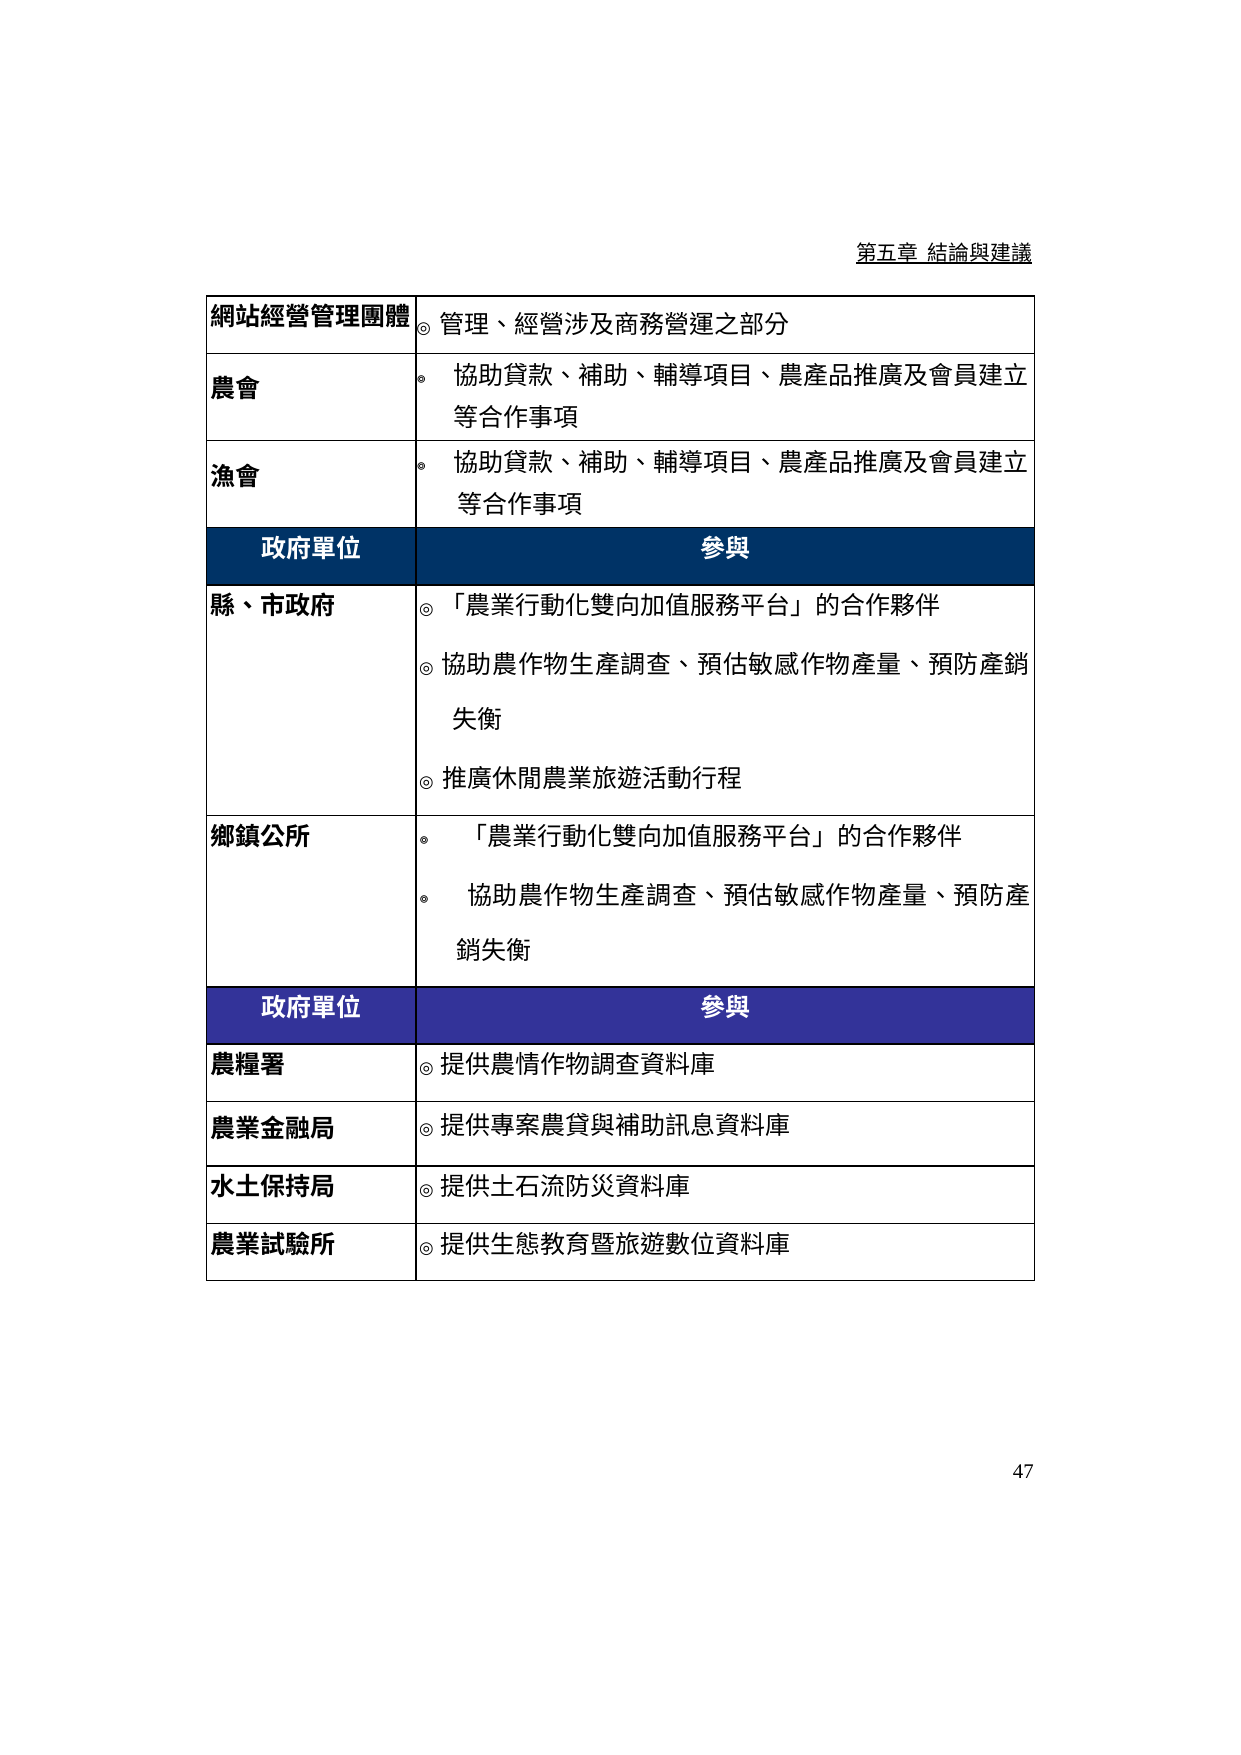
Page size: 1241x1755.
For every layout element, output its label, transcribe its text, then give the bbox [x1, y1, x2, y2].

table_cell 農業金融局 [207, 1102, 415, 1165]
table_cell 網站經營管理團體 [207, 297, 415, 353]
table_cell 縣、市政府 [207, 586, 415, 815]
table_cell 農會 [207, 354, 415, 439]
table_cell ◎ 提供農情作物調查資料庫 [417, 1045, 1034, 1101]
table_cell ◎ 提供專案農貸與補助訊息資料庫 [417, 1102, 1034, 1165]
table_cell 「農業行動化雙向加值服務平台」的合作夥伴 協助農作物生產調查、預估敏感作物產量、預防產銷失衡 [417, 816, 1034, 986]
table_cell 協助貸款、補助、輔導項目、農產品推廣及會員建立 等合作事項 [417, 354, 1034, 439]
table_cell 水土保持局 [207, 1167, 415, 1223]
table_cell 協助貸款、補助、輔導項目、農產品推廣及會員建立 等合作事項 [417, 441, 1034, 527]
table_cell 政府單位 [207, 528, 415, 584]
table_cell 政府單位 [207, 988, 415, 1043]
table_cell ◎ 管理、經營涉及商務營運之部分 [417, 297, 1034, 353]
table_cell 農業試驗所 [207, 1224, 415, 1280]
table_cell ◎ 提供生態教育暨旅遊數位資料庫 [417, 1224, 1034, 1280]
table_cell ◎ 提供土石流防災資料庫 [417, 1167, 1034, 1223]
table_cell 農糧署 [207, 1045, 415, 1101]
table_cell 漁會 [207, 441, 415, 527]
table_cell 鄉鎮公所 [207, 816, 415, 986]
table_cell 參與 [417, 528, 1034, 584]
table_cell 參與 [417, 988, 1034, 1043]
table_cell ◎ 「農業行動化雙向加值服務平台」的合作夥伴 ◎ 協助農作物生產調查、預估敏感作物產量、預防產銷失衡 ◎ 推廣休閒農業旅遊活動行程 [417, 586, 1034, 815]
